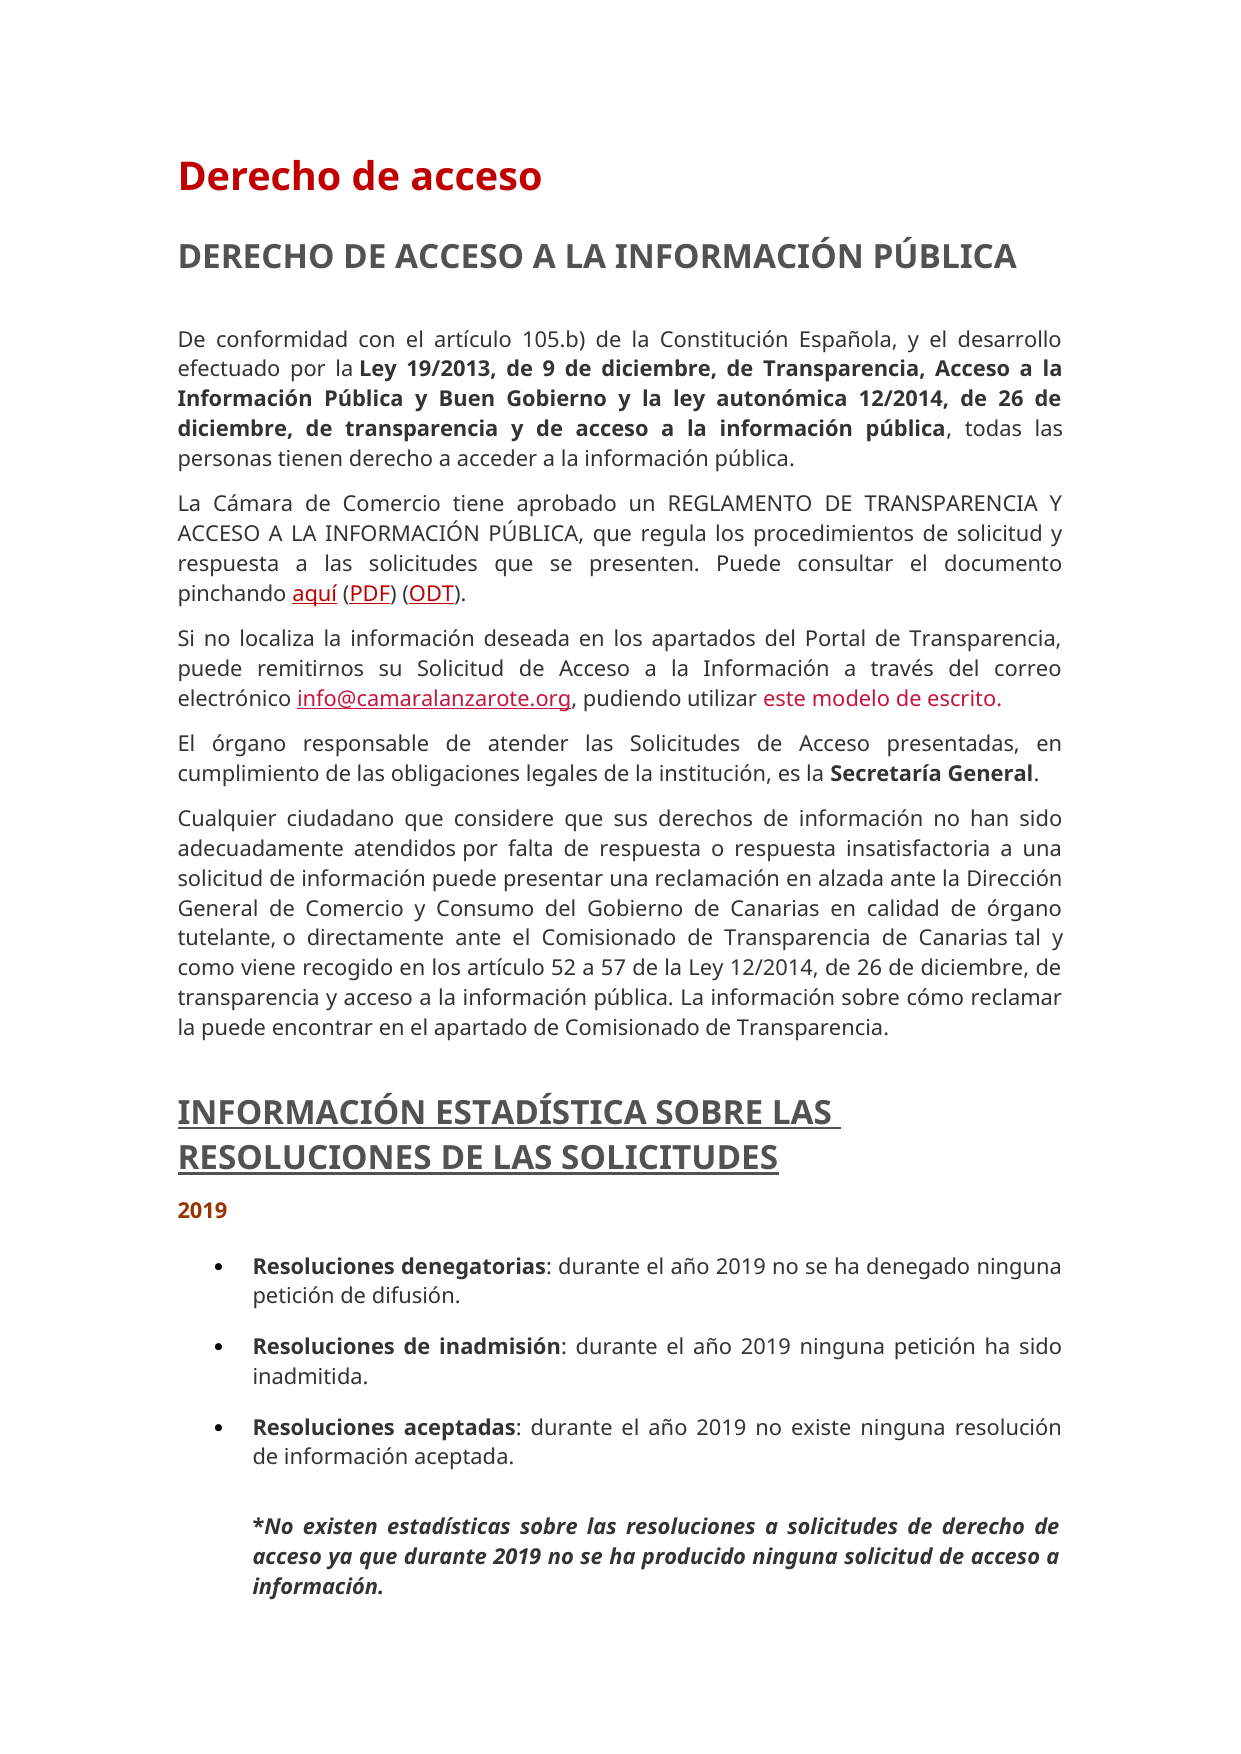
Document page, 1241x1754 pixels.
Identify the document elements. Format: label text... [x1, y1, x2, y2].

list Resoluciones aceptadas: durante el año 2019 no existe ninguna resolución de información aceptada. [215, 1412, 1063, 1471]
text La Cámara de Comercio tiene aprobado un REGLAMENTO DE TRANSPARENCIA Y ACCESO A LA INFORMACIÓN PÚBLICA, que regula los procedimientos de solicitud y respuesta a las solicitudes que se presenten. Puede consultar el documento pinchando aquí (PDF) (ODT). [177, 488, 1063, 607]
text *No existen estadísticas sobre las resoluciones a solicitudes de derecho de acceso ya que durante 2019 no se ha producido ninguna solicitud de acceso a información. [252, 1482, 1063, 1601]
subtitle INFORMACIÓN ESTADÍSTICA SOBRE LAS RESOLUCIONES DE LAS SOLICITUDES [177, 1088, 1063, 1179]
subtitle DERECHO DE ACCESO A LA INFORMACIÓN PÚBLICA [177, 233, 1063, 278]
text 2019 [177, 1195, 1063, 1225]
list Resoluciones denegatorias: durante el año 2019 no se ha denegado ninguna petición de difusión. [215, 1251, 1063, 1310]
text De conformidad con el artículo 105.b) de la Constitución Española, y el desarrollo efectuado por la Ley 19/2013, de 9 de diciembre, de Transparencia, Acceso a la Información Pública y Buen Gobierno y la ley autonómica 12/2014, de 26 de diciembre, de transparencia y de acceso a la información pública, todas las personas tienen derecho a acceder a la información pública. [177, 324, 1063, 473]
text El órgano responsable de atender las Solicitudes de Acceso presentadas, en cumplimiento de las obligaciones legales de la institución, es la Secretaría General. [177, 728, 1063, 788]
text Si no localiza la información deseada en los apartados del Portal de Transparencia, puede remitirnos su Solicitud de Acceso a la Información a través del correo electrónico info@camaralanzarote.org, pudiendo utilizar este modelo de escrito. [177, 623, 1063, 712]
subtitle Derecho de acceso [177, 148, 1063, 202]
text Cualquier ciudadano que considere que sus derechos de información no han sido adecuadamente atendidos por falta de respuesta o respuesta insatisfactoria a una solicitud de información puede presentar una reclamación en alzada ante la Dirección General de Comercio y Consumo del Gobierno de Canarias en calidad de órgano tutelante, o directamente ante el Comisionado de Transparencia de Canarias tal y como viene recogido en los artículo 52 a 57 de la Ley 12/2014, de 26 de diciembre, de transparencia y acceso a la información pública. La información sobre cómo reclamar la puede encontrar en el apartado de Comisionado de Transparencia. [177, 803, 1063, 1042]
list Resoluciones de inadmisión: durante el año 2019 ninguna petición ha sido inadmitida. [215, 1331, 1063, 1391]
